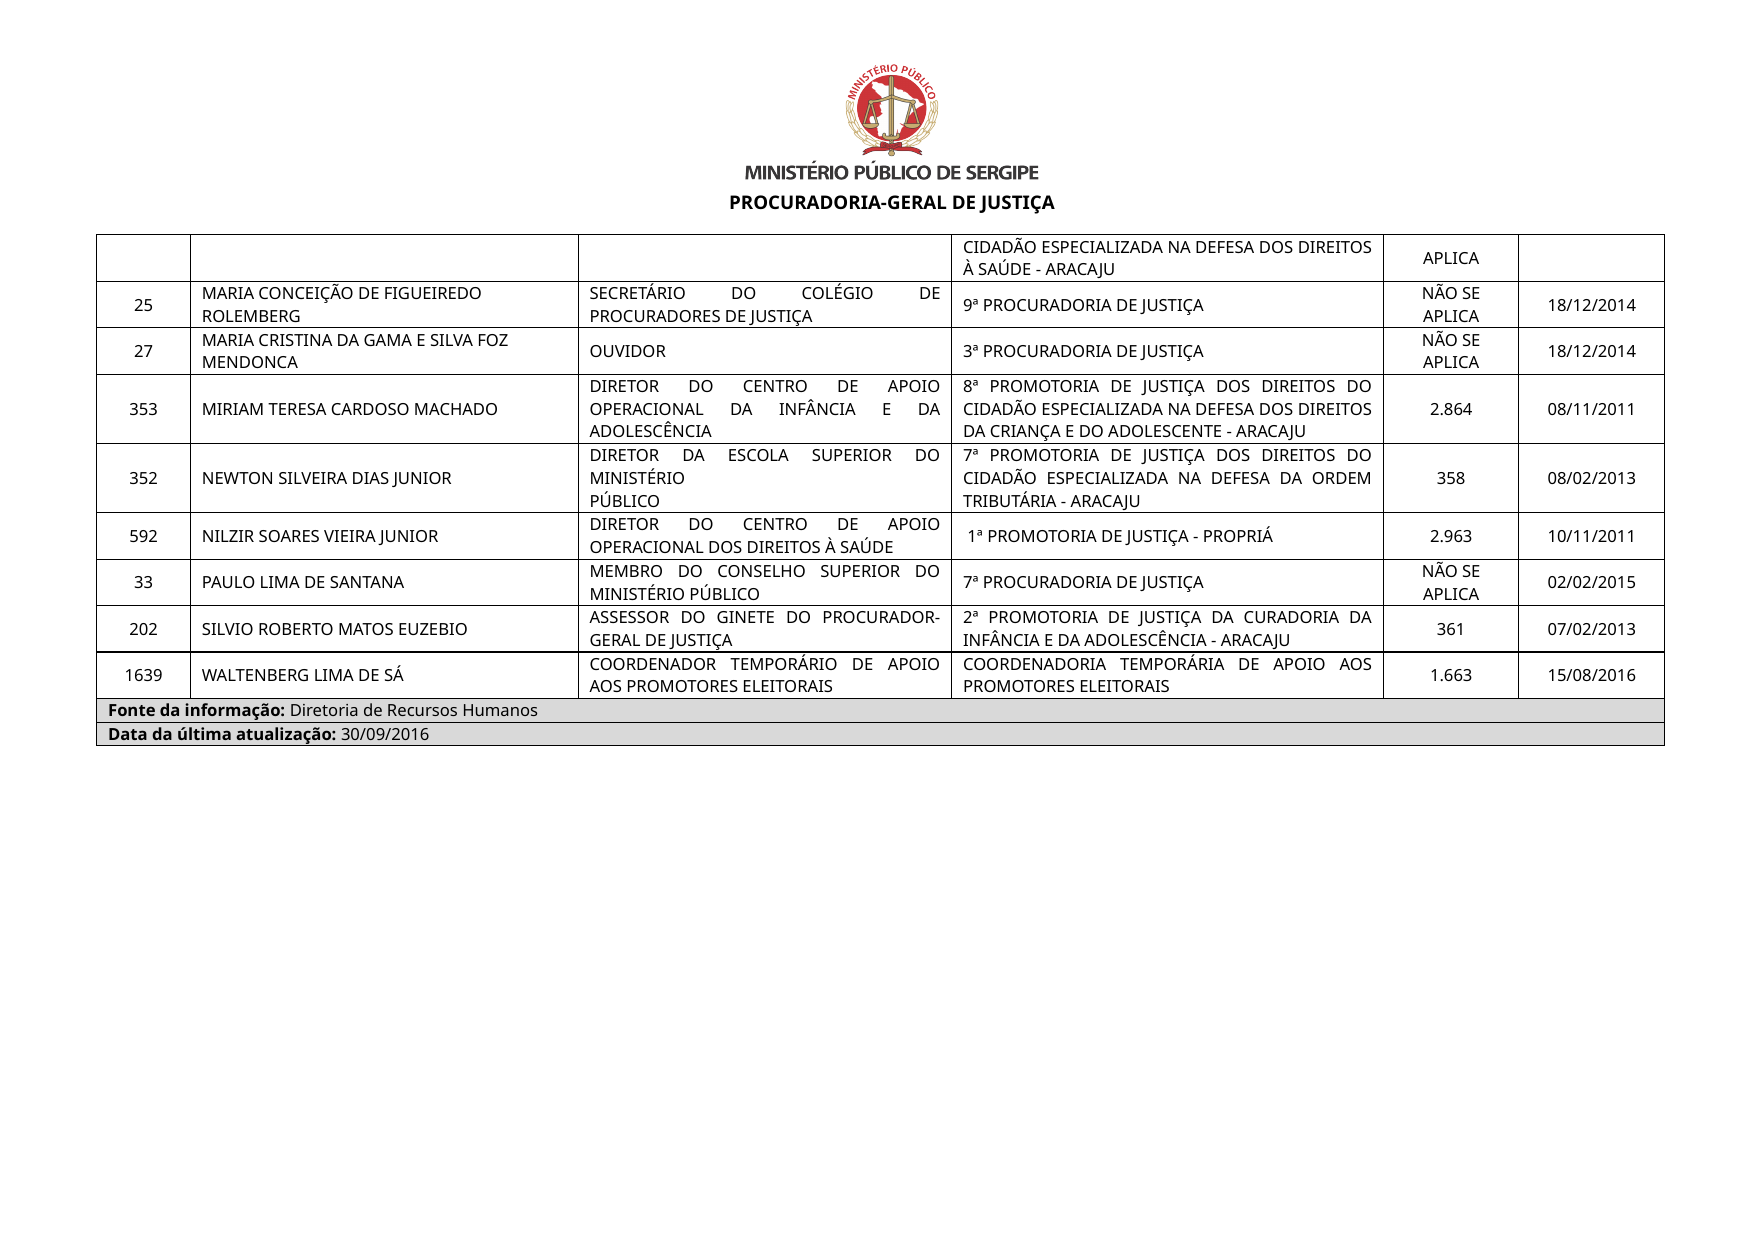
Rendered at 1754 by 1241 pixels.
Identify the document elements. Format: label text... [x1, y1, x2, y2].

table_cell [1519, 235, 1664, 281]
table_cell CIDADÃO ESPECIALIZADA NA DEFESA DOS DIREITOS À SAÚDE - ARACAJU [952, 235, 1383, 281]
table_cell 07/02/2013 [1519, 606, 1664, 651]
table_cell 18/12/2014 [1519, 282, 1664, 327]
table_cell 02/02/2015 [1519, 560, 1664, 605]
table_cell 33 [97, 560, 190, 605]
table_cell 1.663 [1384, 653, 1518, 698]
table_cell DIRETOR DO CENTRO DE APOIO OPERACIONAL DOS DIREITOS À SAÚDE [579, 513, 951, 558]
table_cell 7ª PROCURADORIA DE JUSTIÇA [952, 560, 1383, 605]
table_cell 358 [1384, 444, 1518, 512]
table_cell MEMBRO DO CONSELHO SUPERIOR DO MINISTÉRIO PÚBLICO [579, 560, 951, 605]
table_cell NEWTON SILVEIRA DIAS JUNIOR [191, 444, 578, 512]
table_cell 9ª PROCURADORIA DE JUSTIÇA [952, 282, 1383, 327]
table_cell [191, 235, 578, 281]
table_cell 3ª PROCURADORIA DE JUSTIÇA [952, 328, 1383, 374]
table_cell 2.864 [1384, 375, 1518, 443]
table_cell [579, 235, 951, 281]
table_cell SILVIO ROBERTO MATOS EUZEBIO [191, 606, 578, 651]
table_cell 15/08/2016 [1519, 653, 1664, 698]
table_cell [97, 235, 190, 281]
table_cell 08/11/2011 [1519, 375, 1664, 443]
table_cell 2ª PROMOTORIA DE JUSTIÇA DA CURADORIA DA INFÂNCIA E DA ADOLESCÊNCIA - ARACAJU [952, 606, 1383, 651]
table_cell 18/12/2014 [1519, 328, 1664, 374]
table_cell NILZIR SOARES VIEIRA JUNIOR [191, 513, 578, 558]
table_cell DIRETOR DO CENTRO DE APOIO OPERACIONAL DA INFÂNCIA E DA ADOLESCÊNCIA [579, 375, 951, 443]
table_cell 1639 [97, 653, 190, 698]
table_cell 10/11/2011 [1519, 513, 1664, 558]
table_cell Fonte da informação: Diretoria de Recursos Humanos [97, 699, 1664, 722]
table_cell MIRIAM TERESA CARDOSO MACHADO [191, 375, 578, 443]
table_cell 202 [97, 606, 190, 651]
table_cell COORDENADORIA TEMPORÁRIA DE APOIO AOS PROMOTORES ELEITORAIS [952, 653, 1383, 698]
table_cell NÃO SE APLICA [1384, 328, 1518, 374]
table_cell 27 [97, 328, 190, 374]
table_cell 352 [97, 444, 190, 512]
table_cell 1ª PROMOTORIA DE JUSTIÇA - PROPRIÁ [952, 513, 1383, 558]
table_cell MARIA CRISTINA DA GAMA E SILVA FOZ MENDONCA [191, 328, 578, 374]
table_cell SECRETÁRIO DO COLÉGIO DE PROCURADORES DE JUSTIÇA [579, 282, 951, 327]
table_cell 2.963 [1384, 513, 1518, 558]
picture [745, 64, 1039, 182]
table_cell DIRETOR DA ESCOLA SUPERIOR DO MINISTÉRIO PÚBLICO [579, 444, 951, 512]
table_cell WALTENBERG LIMA DE SÁ [191, 653, 578, 698]
table_cell NÃO SE APLICA [1384, 282, 1518, 327]
table_cell 361 [1384, 606, 1518, 651]
table_cell MARIA CONCEIÇÃO DE FIGUEIREDO ROLEMBERG [191, 282, 578, 327]
table_cell 7ª PROMOTORIA DE JUSTIÇA DOS DIREITOS DO CIDADÃO ESPECIALIZADA NA DEFESA DA ORDEM TRIBUTÁRIA - ARACAJU [952, 444, 1383, 512]
table_cell PAULO LIMA DE SANTANA [191, 560, 578, 605]
table_cell 08/02/2013 [1519, 444, 1664, 512]
table_cell OUVIDOR [579, 328, 951, 374]
table_cell NÃO SE APLICA [1384, 560, 1518, 605]
table_cell 25 [97, 282, 190, 327]
table_cell Data da última atualização: 30/09/2016 [97, 723, 1664, 745]
table_cell 353 [97, 375, 190, 443]
table_cell ASSESSOR DO GINETE DO PROCURADOR-GERAL DE JUSTIÇA [579, 606, 951, 651]
table_cell COORDENADOR TEMPORÁRIO DE APOIO AOS PROMOTORES ELEITORAIS [579, 653, 951, 698]
table_cell APLICA [1384, 235, 1518, 281]
table_cell 8ª PROMOTORIA DE JUSTIÇA DOS DIREITOS DO CIDADÃO ESPECIALIZADA NA DEFESA DOS DIREITOS DA CRIANÇA E DO ADOLESCENTE - ARACAJU [952, 375, 1383, 443]
table_cell 592 [97, 513, 190, 558]
